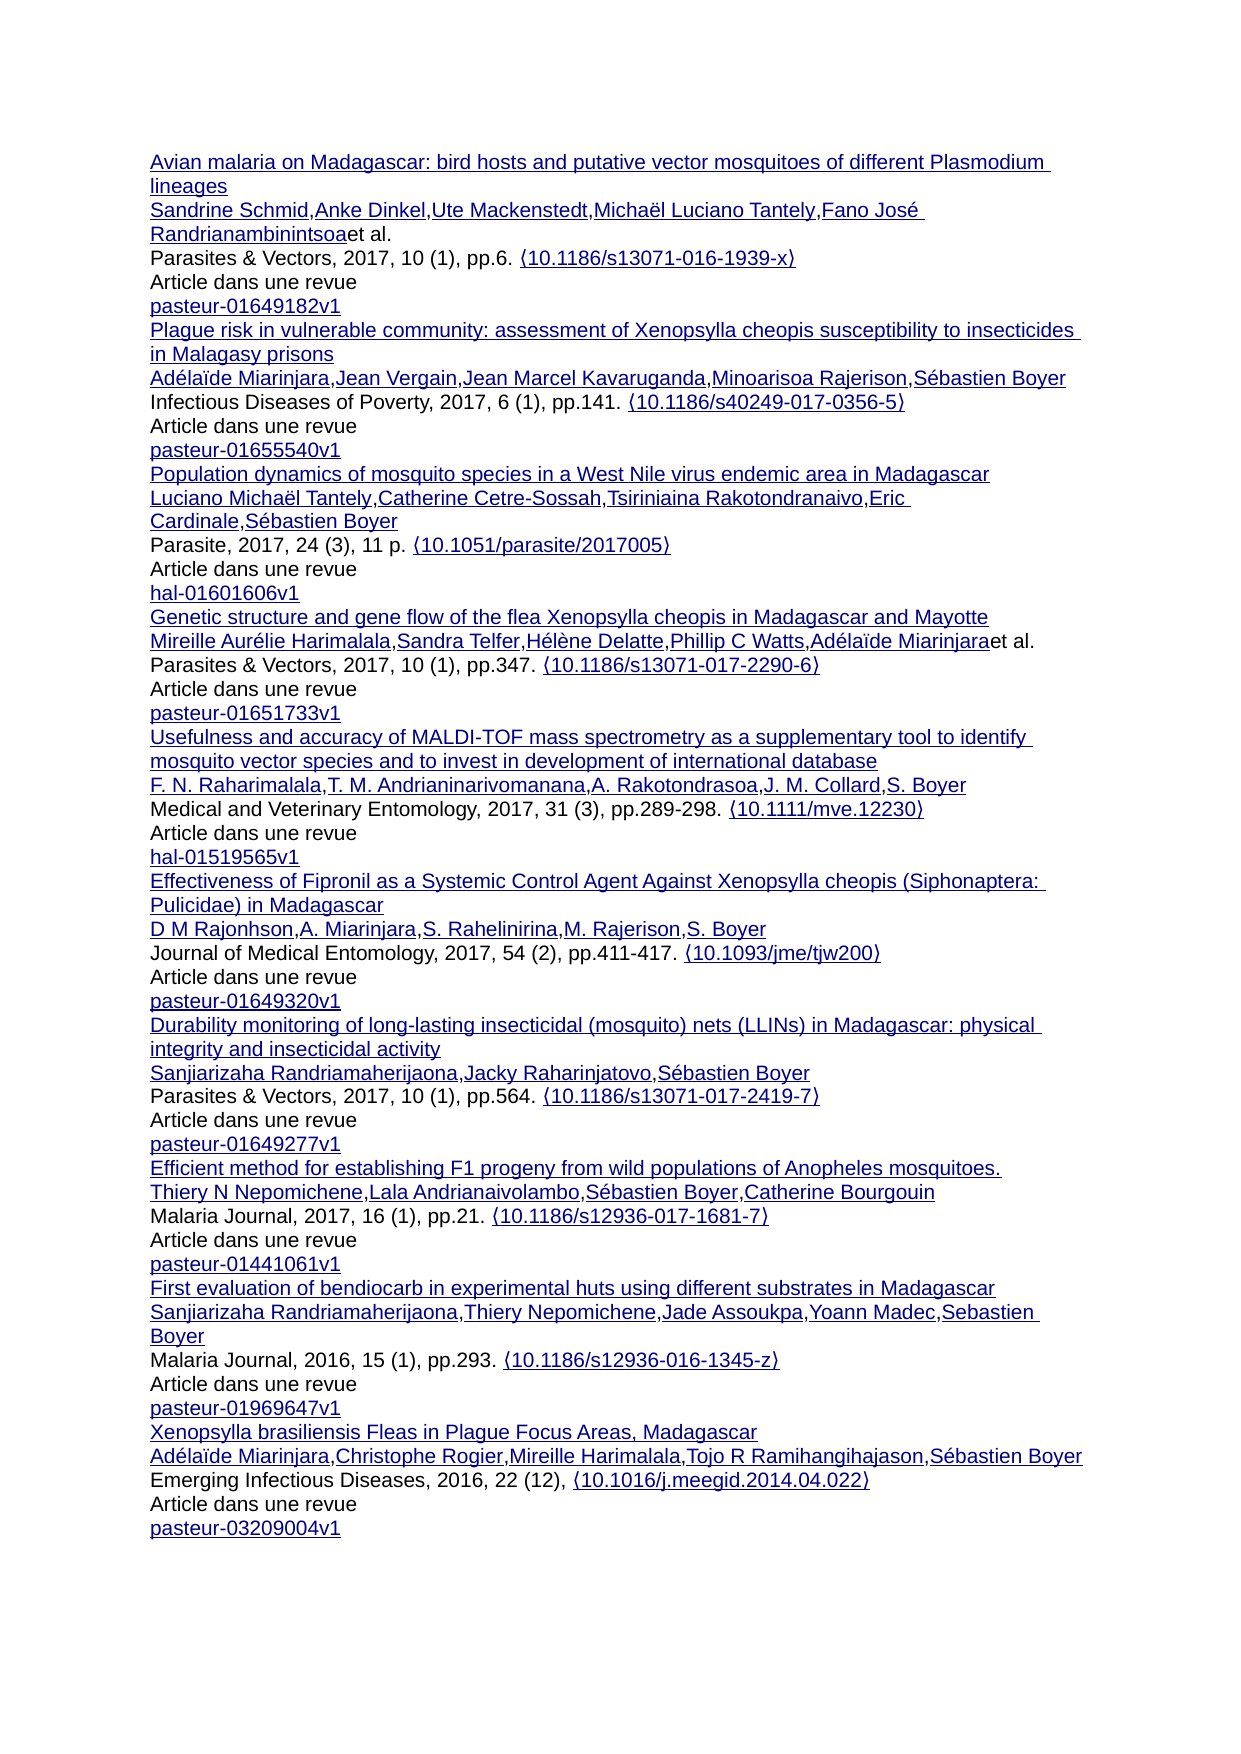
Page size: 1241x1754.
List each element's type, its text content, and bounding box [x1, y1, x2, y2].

table_cell Genetic structure and gene flow of the flea Xenopsylla cheopis in Madagascar and Mayotte Mireille Aurélie Harimalala,Sandra Telfer,Hélène Delatte,Phillip C Watts,Adélaïde Miarinjaraet al. Parasites & Vectors, 2017, 10 (1), pp.347. ⟨10.1186/s13071-017-2290-6⟩ Article dans une revue pasteur-01651733v1 [150, 605, 1090, 725]
table_cell Xenopsylla brasiliensis Fleas in Plague Focus Areas, Madagascar Adélaïde Miarinjara,Christophe Rogier,Mireille Harimalala,Tojo R Ramihangihajason,Sébastien Boyer Emerging Infectious Diseases, 2016, 22 (12), ⟨10.1016/j.meegid.2014.04.022⟩ Article dans une revue pasteur-03209004v1 [150, 1420, 1090, 1539]
table_cell Durability monitoring of long-lasting insecticidal (mosquito) nets (LLINs) in Madagascar: physical integrity and insecticidal activity Sanjiarizaha Randriamaherijaona,Jacky Raharinjatovo,Sébastien Boyer Parasites & Vectors, 2017, 10 (1), pp.564. ⟨10.1186/s13071-017-2419-7⟩ Article dans une revue pasteur-01649277v1 [150, 1013, 1090, 1156]
table_cell Effectiveness of Fipronil as a Systemic Control Agent Against Xenopsylla cheopis (Siphonaptera: Pulicidae) in Madagascar D M Rajonhson,A. Miarinjara,S. Rahelinirina,M. Rajerison,S. Boyer Journal of Medical Entomology, 2017, 54 (2), pp.411-417. ⟨10.1093/jme/tjw200⟩ Article dans une revue pasteur-01649320v1 [150, 869, 1090, 1012]
table_cell Efficient method for establishing F1 progeny from wild populations of Anopheles mosquitoes. Thiery N Nepomichene,Lala Andrianaivolambo,Sébastien Boyer,Catherine Bourgouin Malaria Journal, 2017, 16 (1), pp.21. ⟨10.1186/s12936-017-1681-7⟩ Article dans une revue pasteur-01441061v1 [150, 1156, 1090, 1276]
table_cell Population dynamics of mosquito species in a West Nile virus endemic area in Madagascar Luciano Michaël Tantely,Catherine Cetre-Sossah,Tsiriniaina Rakotondranaivo,Eric Cardinale,Sébastien Boyer Parasite, 2017, 24 (3), 11 p. ⟨10.1051/parasite/2017005⟩ Article dans une revue hal-01601606v1 [150, 461, 1090, 605]
table_cell Usefulness and accuracy of MALDI-TOF mass spectrometry as a supplementary tool to identify mosquito vector species and to invest in development of international database F. N. Raharimalala,T. M. Andrianinarivomanana,A. Rakotondrasoa,J. M. Collard,S. Boyer Medical and Veterinary Entomology, 2017, 31 (3), pp.289-298. ⟨10.1111/mve.12230⟩ Article dans une revue hal-01519565v1 [150, 725, 1090, 869]
table_cell First evaluation of bendiocarb in experimental huts using different substrates in Madagascar Sanjiarizaha Randriamaherijaona,Thiery Nepomichene,Jade Assoukpa,Yoann Madec,Sebastien Boyer Malaria Journal, 2016, 15 (1), pp.293. ⟨10.1186/s12936-016-1345-z⟩ Article dans une revue pasteur-01969647v1 [150, 1276, 1090, 1420]
table_cell Plague risk in vulnerable community: assessment of Xenopsylla cheopis susceptibility to insecticides in Malagasy prisons Adélaïde Miarinjara,Jean Vergain,Jean Marcel Kavaruganda,Minoarisoa Rajerison,Sébastien Boyer Infectious Diseases of Poverty, 2017, 6 (1), pp.141. ⟨10.1186/s40249-017-0356-5⟩ Article dans une revue pasteur-01655540v1 [150, 318, 1090, 461]
table_cell Avian malaria on Madagascar: bird hosts and putative vector mosquitoes of different Plasmodium lineages Sandrine Schmid,Anke Dinkel,Ute Mackenstedt,Michaël Luciano Tantely,Fano José Randrianambinintsoaet al. Parasites & Vectors, 2017, 10 (1), pp.6. ⟨10.1186/s13071-016-1939-x⟩ Article dans une revue pasteur-01649182v1 [150, 150, 1090, 318]
